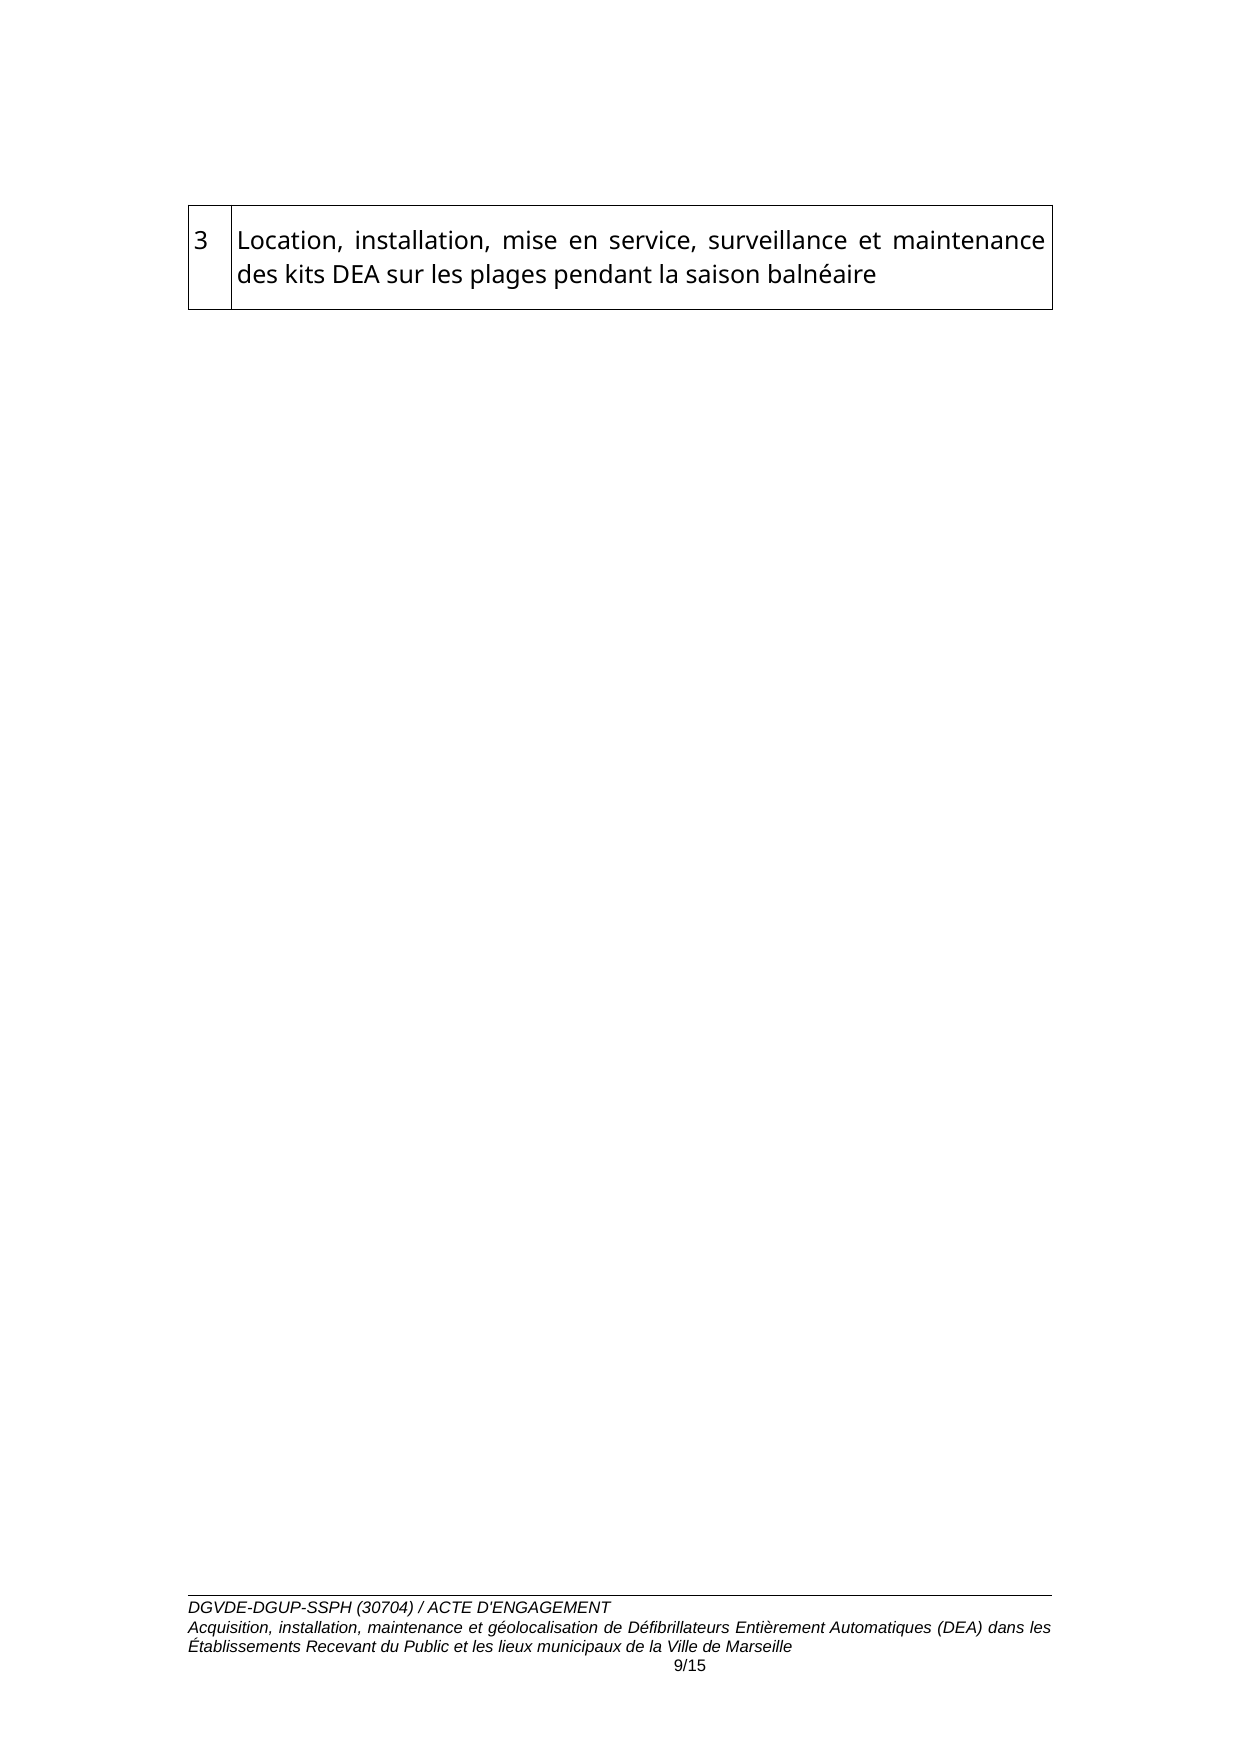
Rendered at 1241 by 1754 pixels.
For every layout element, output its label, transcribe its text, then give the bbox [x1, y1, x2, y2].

table_cell Location, installation, mise en service, surveillance et maintenance des kits DEA sur les plages pendant la saison balnéaire [232, 206, 1052, 309]
table_cell 3 [189, 206, 231, 309]
